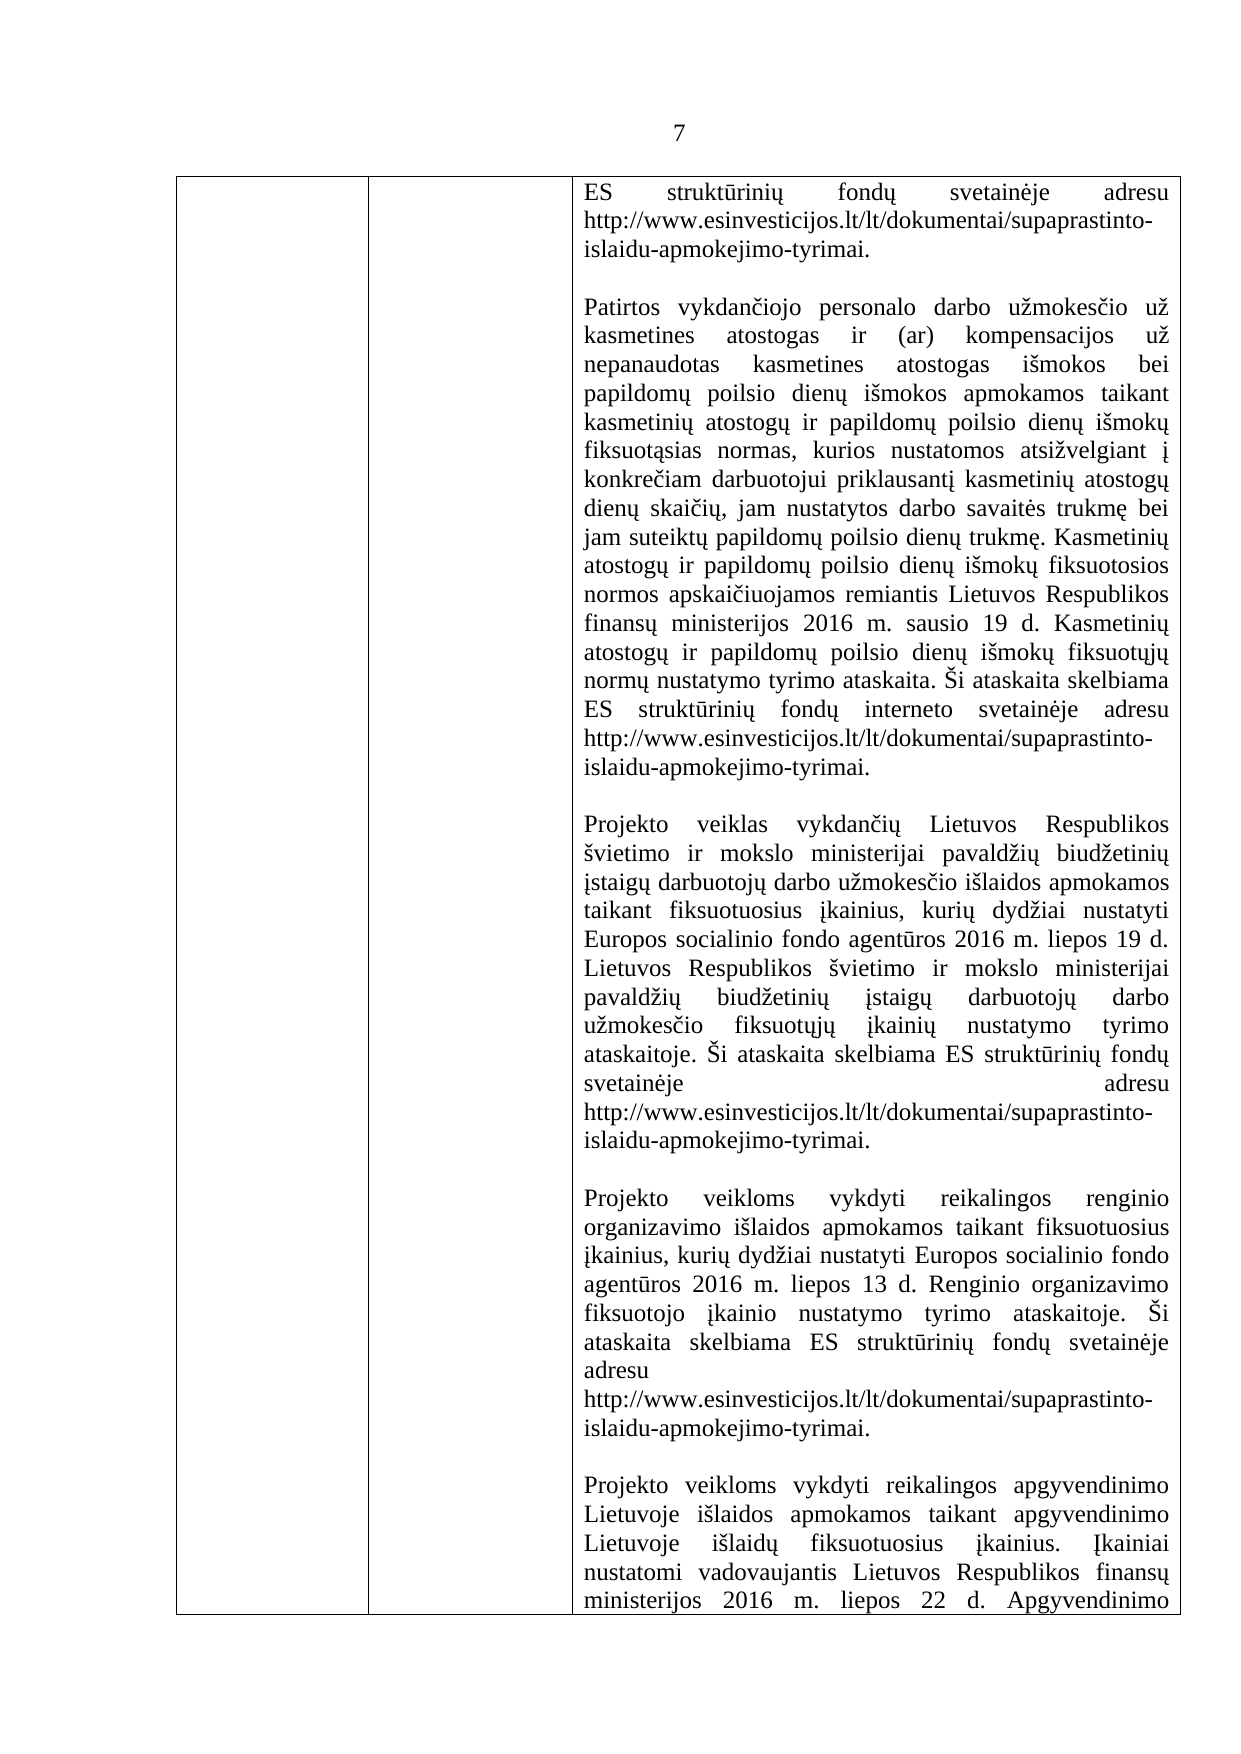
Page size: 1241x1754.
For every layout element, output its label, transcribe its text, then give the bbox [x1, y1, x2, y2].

table_cell [369, 177, 572, 1614]
table_cell ES struktūrinių fondų svetainėje adresu http://www.esinvesticijos.lt/lt/dokumentai/supaprastinto-islaidu-apmokejimo-tyrimai. Patirtos vykdančiojo personalo darbo užmokesčio už kasmetines atostogas ir (ar) kompensacijos už nepanaudotas kasmetines atostogas išmokos bei papildomų poilsio dienų išmokos apmokamos taikant kasmetinių atostogų ir papildomų poilsio dienų išmokų fiksuotąsias normas, kurios nustatomos atsižvelgiant į konkrečiam darbuotojui priklausantį kasmetinių atostogų dienų skaičių, jam nustatytos darbo savaitės trukmę bei jam suteiktų papildomų poilsio dienų trukmę. Kasmetinių atostogų ir papildomų poilsio dienų išmokų fiksuotosios normos apskaičiuojamos remiantis Lietuvos Respublikos finansų ministerijos 2016 m. sausio 19 d. Kasmetinių atostogų ir papildomų poilsio dienų išmokų fiksuotųjų normų nustatymo tyrimo ataskaita. Ši ataskaita skelbiama ES struktūrinių fondų interneto svetainėje adresu http://www.esinvesticijos.lt/lt/dokumentai/supaprastinto-islaidu-apmokejimo-tyrimai. Projekto veiklas vykdančių Lietuvos Respublikos švietimo ir mokslo ministerijai pavaldžių biudžetinių įstaigų darbuotojų darbo užmokesčio išlaidos apmokamos taikant fiksuotuosius įkainius, kurių dydžiai nustatyti Europos socialinio fondo agentūros 2016 m. liepos 19 d. Lietuvos Respublikos švietimo ir mokslo ministerijai pavaldžių biudžetinių įstaigų darbuotojų darbo užmokesčio fiksuotųjų įkainių nustatymo tyrimo ataskaitoje. Ši ataskaita skelbiama ES struktūrinių fondų svetainėje adresu http://www.esinvesticijos.lt/lt/dokumentai/supaprastinto-islaidu-apmokejimo-tyrimai. Projekto veikloms vykdyti reikalingos renginio organizavimo išlaidos apmokamos taikant fiksuotuosius įkainius, kurių dydžiai nustatyti Europos socialinio fondo agentūros 2016 m. liepos 13 d. Renginio organizavimo fiksuotojo įkainio nustatymo tyrimo ataskaitoje. Ši ataskaita skelbiama ES struktūrinių fondų svetainėje adresu http://www.esinvesticijos.lt/lt/dokumentai/supaprastinto-islaidu-apmokejimo-tyrimai. Projekto veikloms vykdyti reikalingos apgyvendinimo Lietuvoje išlaidos apmokamos taikant apgyvendinimo Lietuvoje išlaidų fiksuotuosius įkainius. Įkainiai nustatomi vadovaujantis Lietuvos Respublikos finansų ministerijos 2016 m. liepos 22 d. Apgyvendinimo [573, 177, 1180, 1614]
table_cell [177, 177, 368, 1614]
